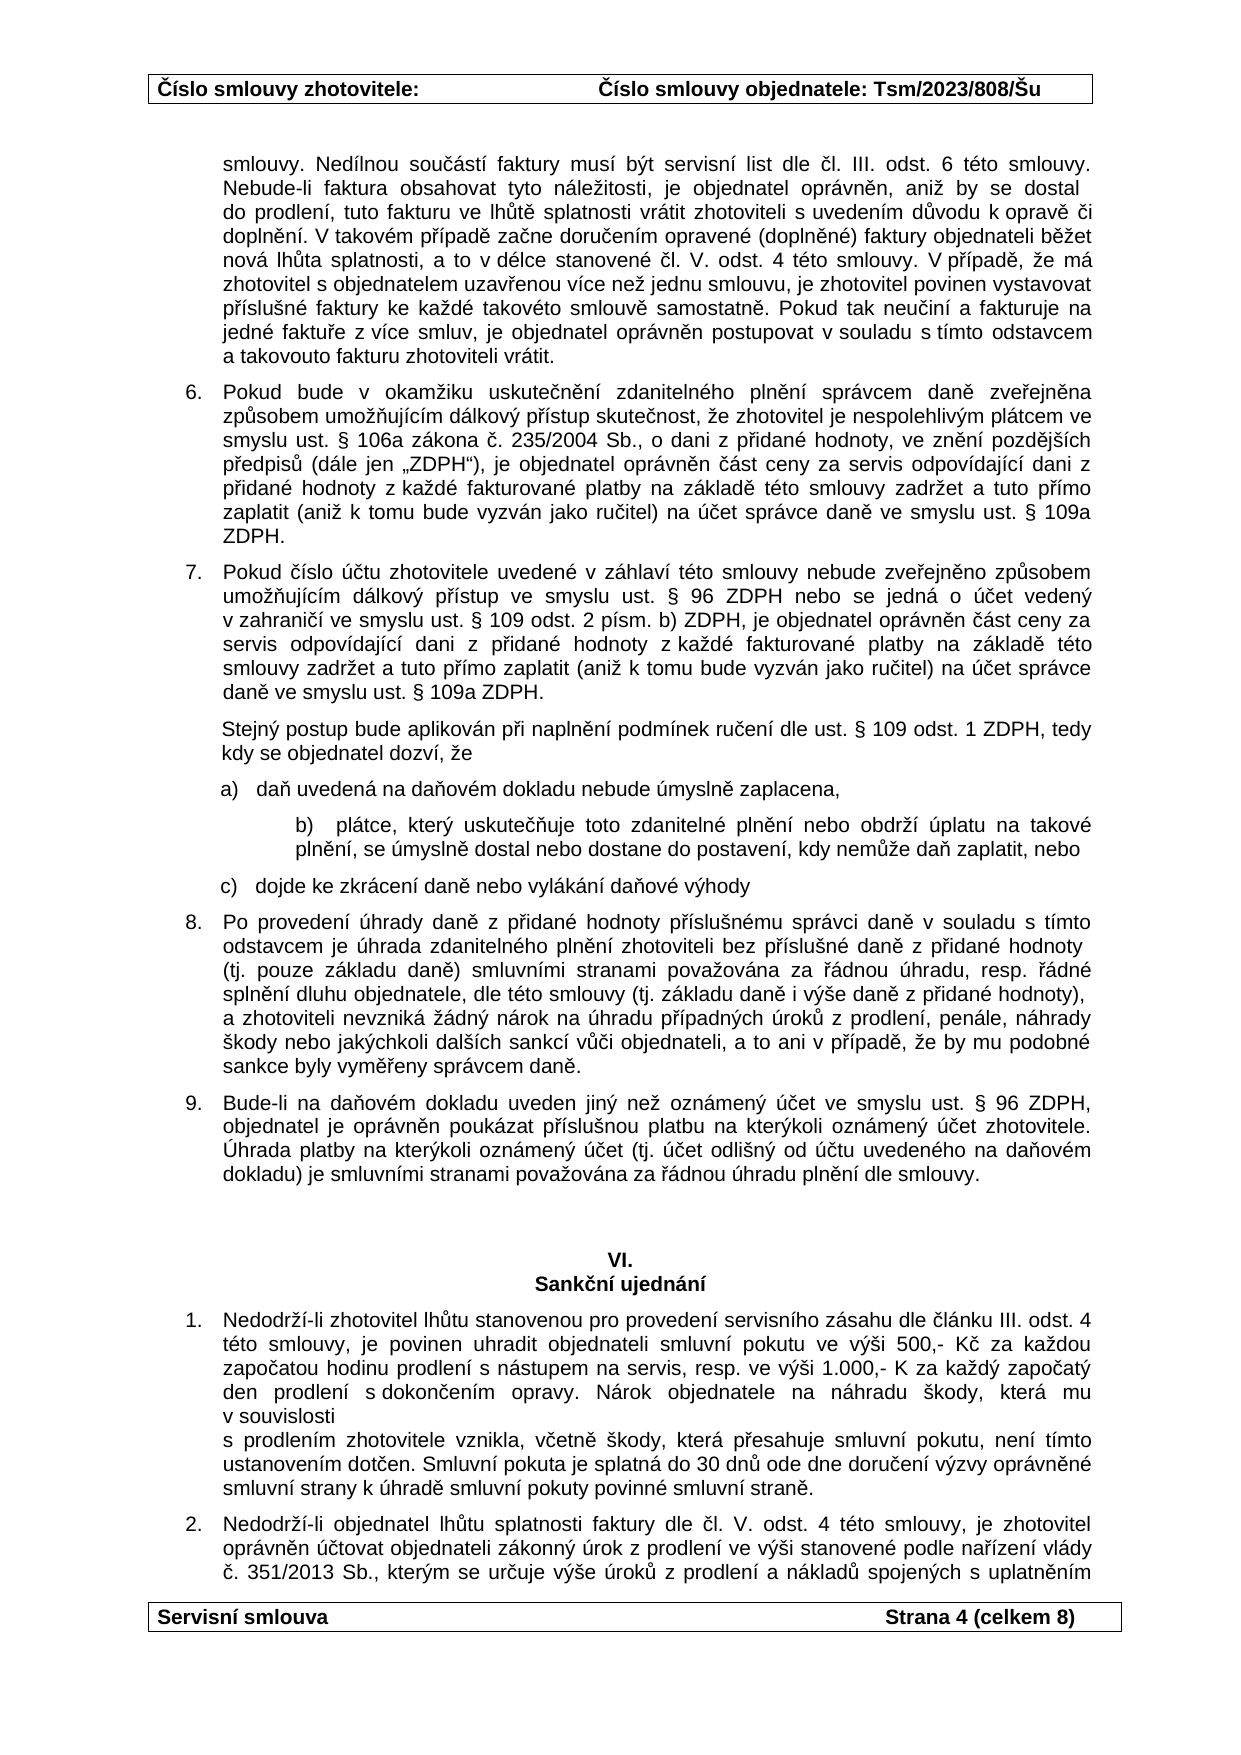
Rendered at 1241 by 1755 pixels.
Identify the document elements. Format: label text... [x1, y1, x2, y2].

text c) dojde ke zkrácení daně nebo vylákání daňové výhody [148, 874, 1093, 898]
list smlouvy. Nedílnou součástí faktury musí být servisní list dle čl. III. odst. 6 této smlouvy. Nebude-li faktura obsahovat tyto náležitosti, je objednatel oprávněn, aniž by se dostal do prodlení, tuto fakturu ve lhůtě splatnosti vrátit zhotoviteli s uvedením důvodu k opravě či doplnění. V takovém případě začne doručením opravené (doplněné) faktury objednateli běžet nová lhůta splatnosti, a to v délce stanovené čl. V. odst. 4 této smlouvy. V případě, že má zhotovitel s objednatelem uzavřenou více než jednu smlouvu, je zhotovitel povinen vystavovat příslušné faktury ke každé takovéto smlouvě samostatně. Pokud tak neučiní a fakturuje na jedné faktuře z více smluv, je objednatel oprávněn postupovat v souladu s tímto odstavcem a takovouto fakturu zhotoviteli vrátit. [185, 152, 1093, 367]
list Pokud bude v okamžiku uskutečnění zdanitelného plnění správcem daně zveřejněna způsobem umožňujícím dálkový přístup skutečnost, že zhotovitel je nespolehlivým plátcem ve smyslu ust. § 106a zákona č. 235/2004 Sb., o dani z přidané hodnoty, ve znění pozdějších předpisů (dále jen „ZDPH“), je objednatel oprávněn část ceny za servis odpovídající dani z přidané hodnoty z každé fakturované platby na základě této smlouvy zadržet a tuto přímo zaplatit (aniž k tomu bude vyzván jako ručitel) na účet správce daně ve smyslu ust. § 109a ZDPH. [185, 380, 1093, 548]
list Bude-li na daňovém dokladu uveden jiný než oznámený účet ve smyslu ust. § 96 ZDPH, objednatel je oprávněn poukázat příslušnou platbu na kterýkoli oznámený účet zhotovitele. Úhrada platby na kterýkoli oznámený účet (tj. účet odlišný od účtu uvedeného na daňovém dokladu) je smluvními stranami považována za řádnou úhradu plnění dle smlouvy. [185, 1090, 1093, 1186]
list Po provedení úhrady daně z přidané hodnoty příslušnému správci daně v souladu s tímto odstavcem je úhrada zdanitelného plnění zhotoviteli bez příslušné daně z přidané hodnoty (tj. pouze základu daně) smluvními stranami považována za řádnou úhradu, resp. řádné splnění dluhu objednatele, dle této smlouvy (tj. základu daně i výše daně z přidané hodnoty), a zhotoviteli nevzniká žádný nárok na úhradu případných úroků z prodlení, penále, náhrady škody nebo jakýchkoli dalších sankcí vůči objednateli, a to ani v případě, že by mu podobné sankce byly vyměřeny správcem daně. [185, 910, 1093, 1078]
subtitle Sankční ujednání [148, 1272, 1093, 1296]
list Nedodrží-li zhotovitel lhůtu stanovenou pro provedení servisního zásahu dle článku III. odst. 4 této smlouvy, je povinen uhradit objednateli smluvní pokutu ve výši 500,- Kč za každou započatou hodinu prodlení s nástupem na servis, resp. ve výši 1.000,- K za každý započatý den prodlení s dokončením opravy. Nárok objednatele na náhradu škody, která mu v souvislosti s prodlením zhotovitele vznikla, včetně škody, která přesahuje smluvní pokutu, není tímto ustanovením dotčen. Smluvní pokuta je splatná do 30 dnů ode dne doručení výzvy oprávněné smluvní strany k úhradě smluvní pokuty povinné smluvní straně. [185, 1308, 1093, 1500]
text b) plátce, který uskutečňuje toto zdanitelné plnění nebo obdrží úplatu na takové plnění, se úmyslně dostal nebo dostane do postavení, kdy nemůže daň zaplatit, nebo [295, 813, 1093, 861]
text a) daň uvedená na daňovém dokladu nebude úmyslně zaplacena, [148, 777, 1093, 801]
text VI. [148, 1248, 1093, 1272]
text Stejný postup bude aplikován při naplnění podmínek ručení dle ust. § 109 odst. 1 ZDPH, tedy kdy se objednatel dozví, že [221, 716, 1093, 764]
list Pokud číslo účtu zhotovitele uvedené v záhlaví této smlouvy nebude zveřejněno způsobem umožňujícím dálkový přístup ve smyslu ust. § 96 ZDPH nebo se jedná o účet vedený v zahraničí ve smyslu ust. § 109 odst. 2 písm. b) ZDPH, je objednatel oprávněn část ceny za servis odpovídající dani z přidané hodnoty z každé fakturované platby na základě této smlouvy zadržet a tuto přímo zaplatit (aniž k tomu bude vyzván jako ručitel) na účet správce daně ve smyslu ust. § 109a ZDPH. [185, 560, 1093, 704]
list Nedodrží-li objednatel lhůtu splatnosti faktury dle čl. V. odst. 4 této smlouvy, je zhotovitel oprávněn účtovat objednateli zákonný úrok z prodlení ve výši stanovené podle nařízení vlády č. 351/2013 Sb., kterým se určuje výše úroků z prodlení a nákladů spojených s uplatněním [185, 1512, 1093, 1584]
